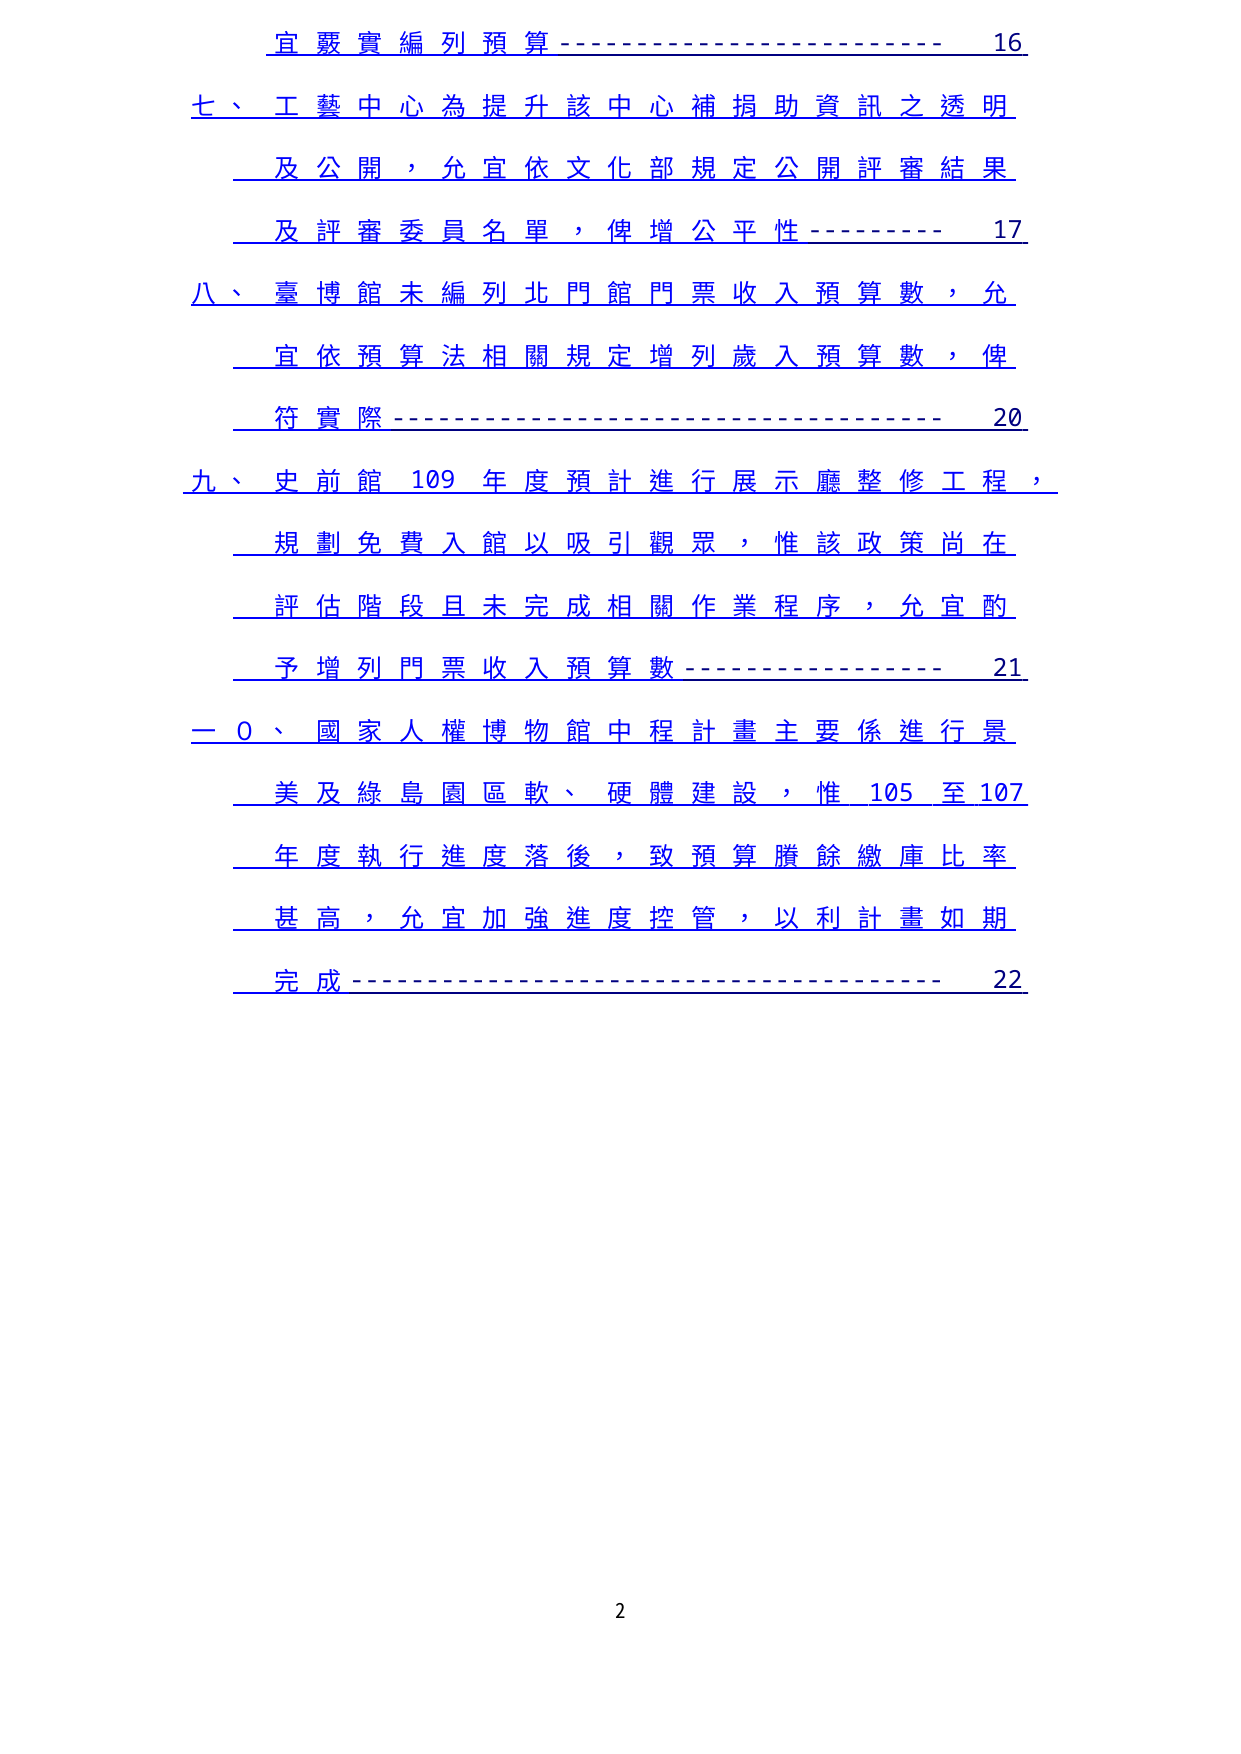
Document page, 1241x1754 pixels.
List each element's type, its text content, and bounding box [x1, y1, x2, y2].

text 八、臺博館未編列北門館門票收入預算數，允宜依預算法相關規定增列歲入預算數，俾符實際 20 [183, 250, 1028, 437]
text 一０、國家人權博物館中程計畫主要係進行景美及綠島園區軟、硬體建設，惟105至107年度執行進度落後，致預算賸餘繳庫比率甚高，允宜加強進度控管，以利計畫如期完成 22 [183, 687, 1028, 1000]
text 九、史前館109年度預計進行展示廳整修工程，規劃免費入館以吸引觀眾，惟該政策尚在評估階段且未完成相關作業程序，允宜酌予增列門票收入預算數 21 [183, 437, 1028, 492]
text 九、史前館109年度預計進行展示廳整修工程，規劃免費入館以吸引觀眾，惟該政策尚在評估階段且未完成相關作業程序，允宜酌予增列門票收入預算數 21 [183, 494, 1028, 687]
text 宜覈實編列預算 16 [183, 0, 1028, 62]
text 七、工藝中心為提升該中心補捐助資訊之透明及公開，允宜依文化部規定公開評審結果及評審委員名單，俾增公平性 17 [183, 62, 1028, 250]
